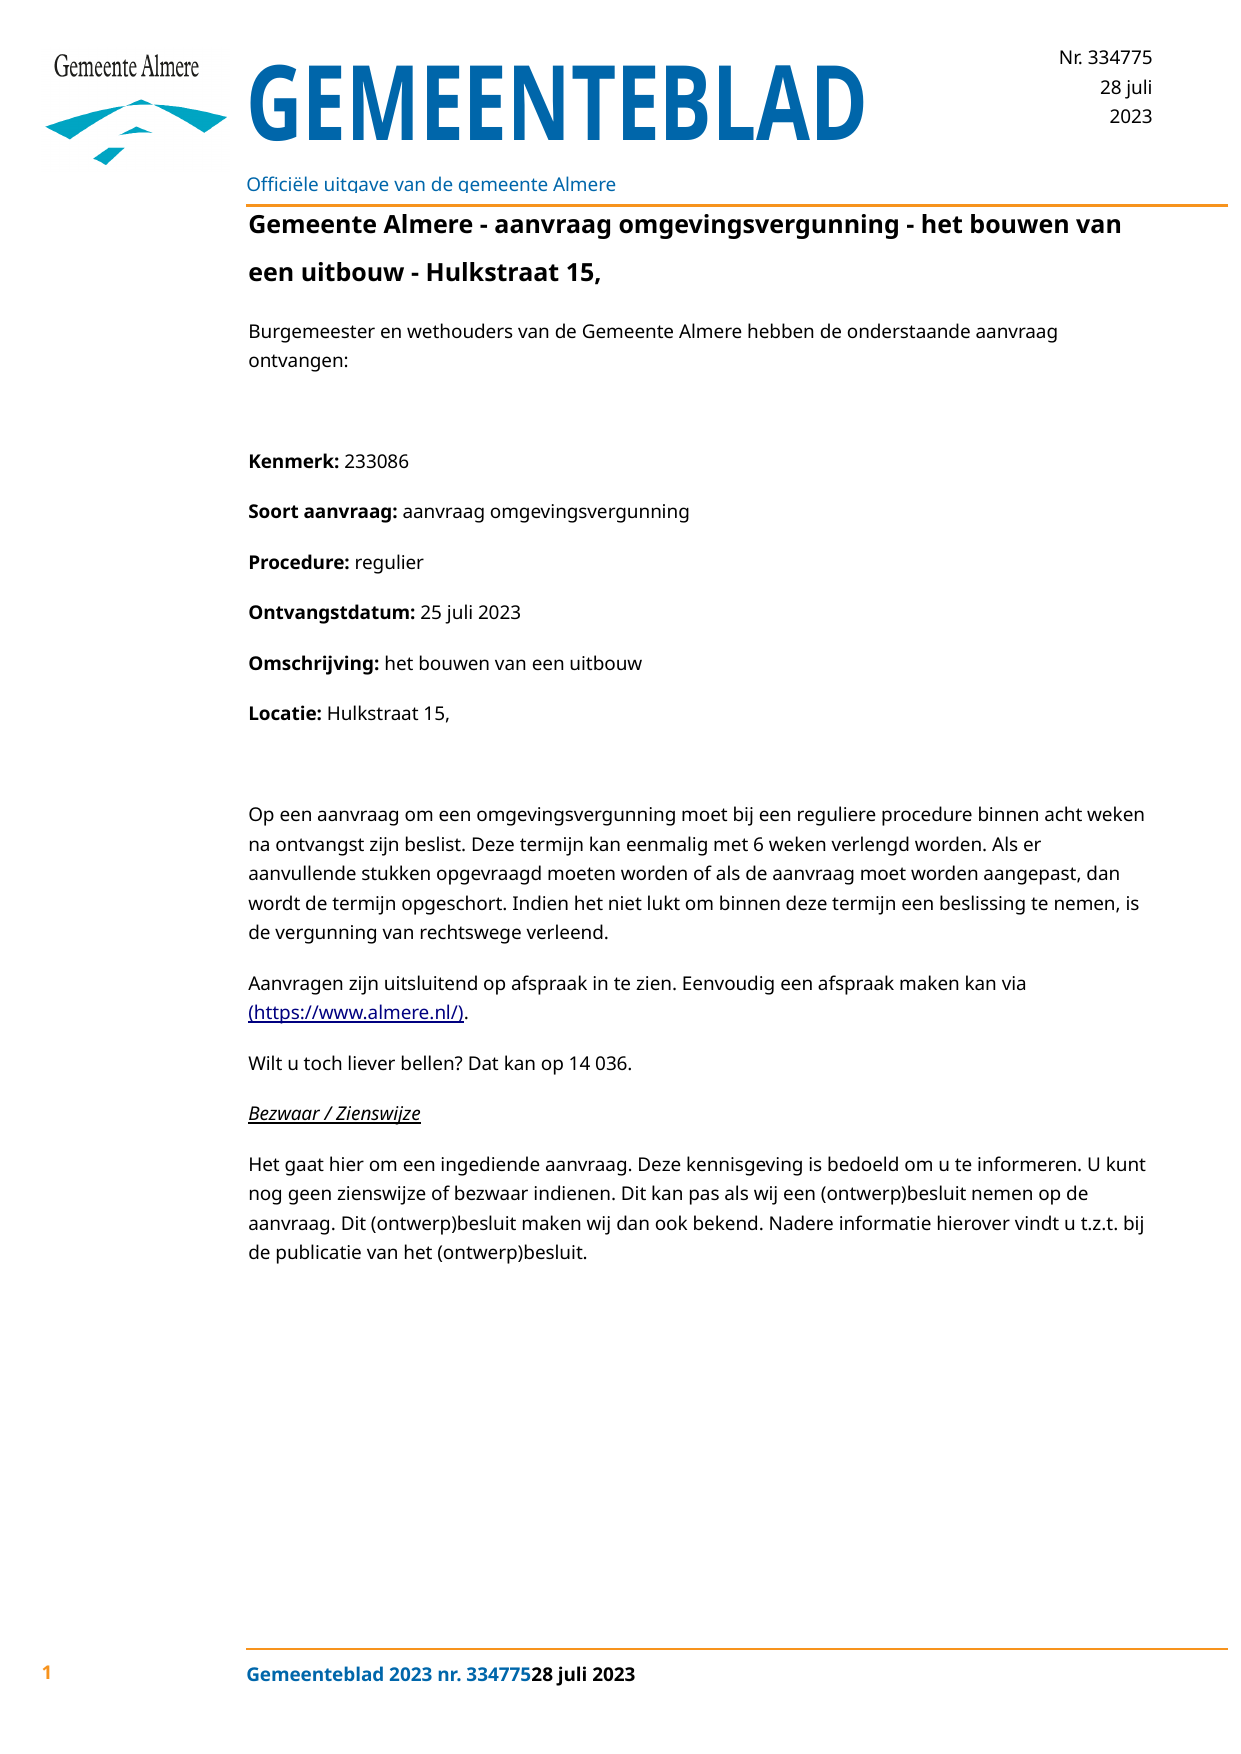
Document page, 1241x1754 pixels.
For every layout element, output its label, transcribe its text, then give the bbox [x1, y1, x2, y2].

text Wilt u toch liever bellen? Dat kan op 14 036. [248, 1050, 1152, 1076]
text Op een aanvraag om een omgevingsvergunning moet bij een reguliere procedure binnen acht weken na ontvangst zijn beslist. Deze termijn kan eenmalig met 6 weken verlengd worden. Als er aanvullende stukken opgevraagd moeten worden of als de aanvraag moet worden aangepast, dan wordt de termijn opgeschort. Indien het niet lukt om binnen deze termijn een beslissing te nemen, is de vergunning van rechtswege verleend. [248, 801, 1152, 945]
text Burgemeester en wethouders van de Gemeente Almere hebben de onderstaande aanvraag ontvangen: [248, 318, 1152, 373]
picture [41, 47, 231, 172]
text Soort aanvraag: aanvraag omgevingsvergunning [248, 499, 1152, 524]
text Aanvragen zijn uitsluitend op afspraak in te zien. Eenvoudig een afspraak maken kan via (https://www.almere.nl/). [248, 970, 1152, 1025]
text Omschrijving: het bouwen van een uitbouw [248, 650, 1152, 676]
text Kenmerk: 233086 [248, 448, 1152, 474]
text Ontvangstdatum: 25 juli 2023 [248, 599, 1152, 625]
text Bezwaar / Zienswijze [248, 1100, 1152, 1126]
text Locatie: Hulkstraat 15, [248, 700, 1152, 726]
text Procedure: regulier [248, 549, 1152, 575]
text Gemeente Almere - aanvraag omgevingsvergunning - het bouwen van een uitbouw - Hulkstraat 15, [248, 207, 1152, 288]
text Het gaat hier om een ingediende aanvraag. Deze kennisgeving is bedoeld om u te informeren. U kunt nog geen zienswijze of bezwaar indienen. Dit kan pas als wij een (ontwerp)besluit nemen op de aanvraag. Dit (ontwerp)besluit maken wij dan ook bekend. Nadere informatie hierover vindt u t.z.t. bij de publicatie van het (ontwerp)besluit. [248, 1151, 1152, 1265]
